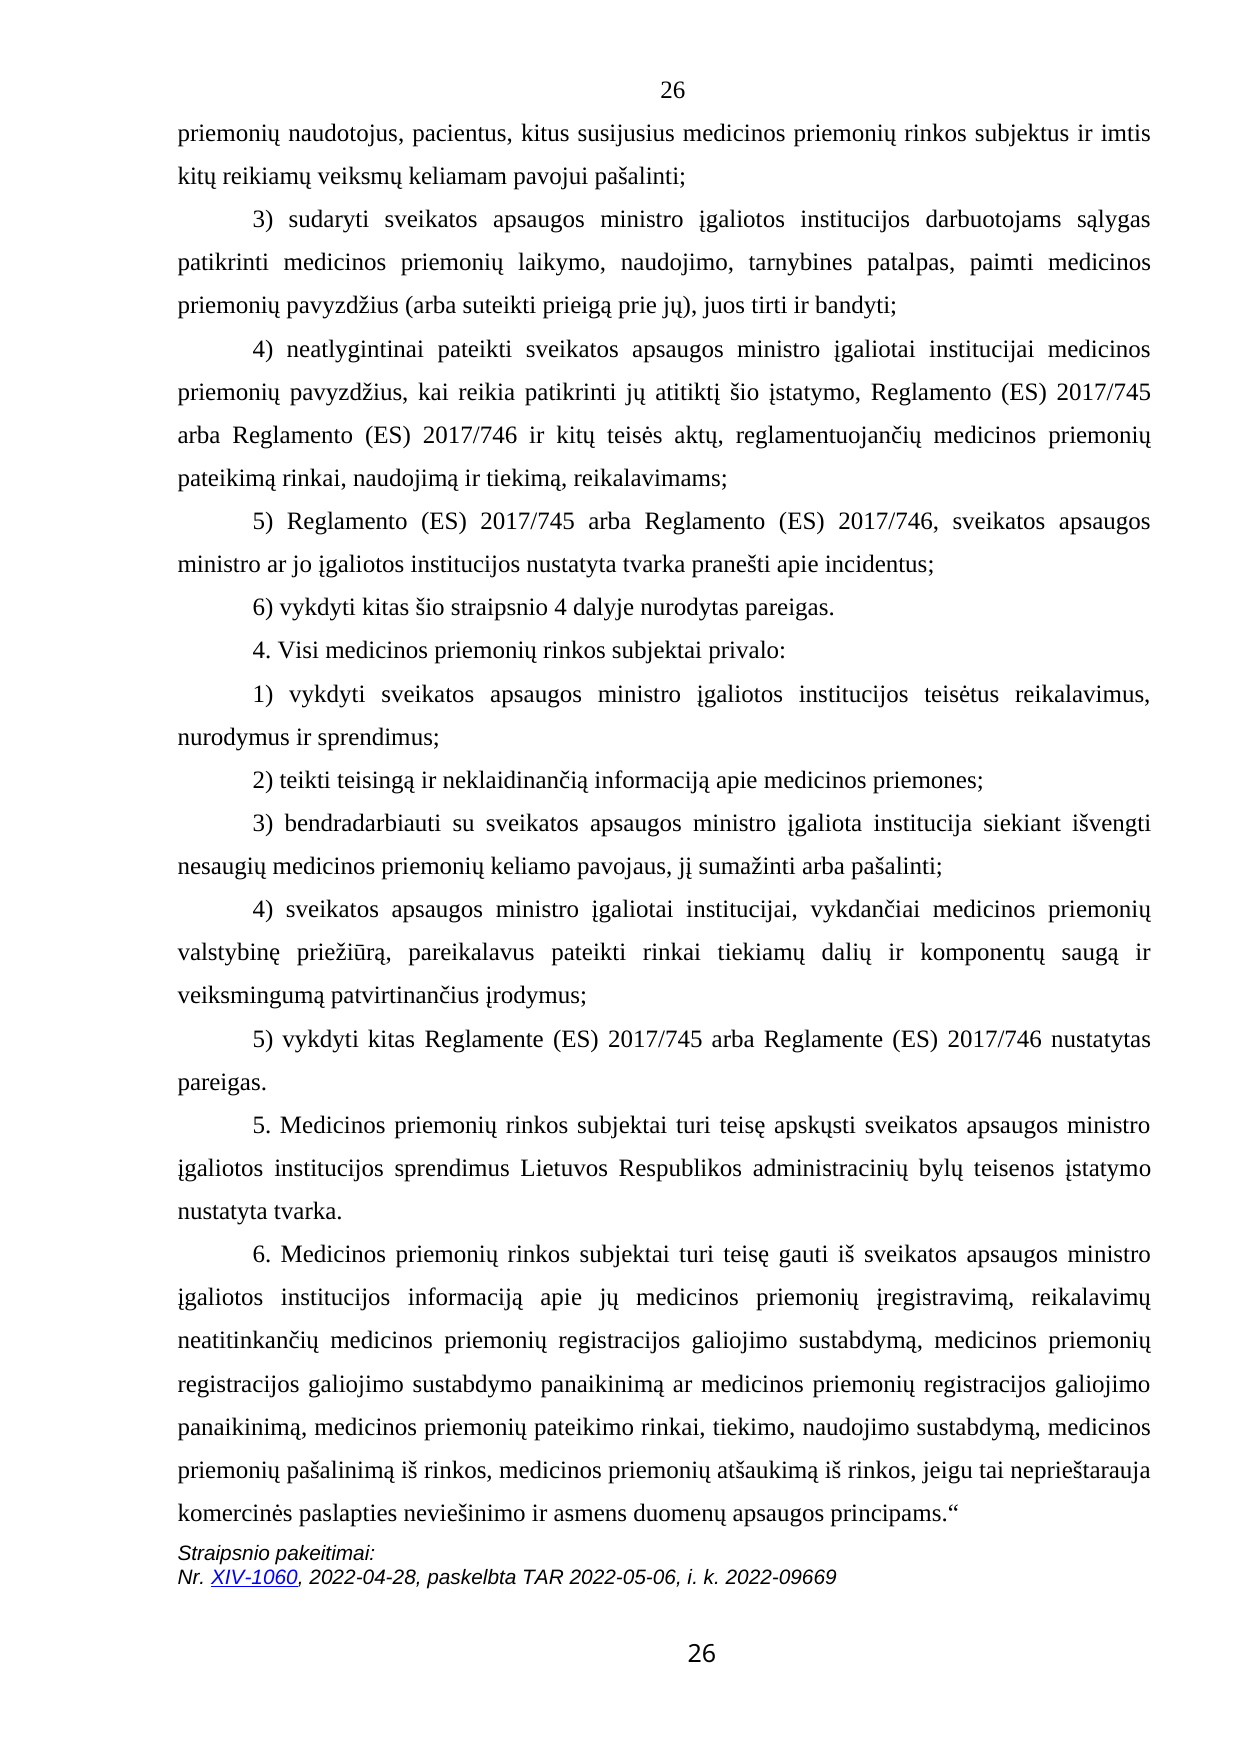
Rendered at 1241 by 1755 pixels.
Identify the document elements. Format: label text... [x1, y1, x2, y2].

text Nr. XIV-1060, 2022-04-28, paskelbta TAR 2022-05-06, i. k. 2022-09669 [177, 1565, 1152, 1589]
text 5. Medicinos priemonių rinkos subjektai turi teisę apskųsti sveikatos apsaugos ministro įgaliotos institucijos sprendimus Lietuvos Respublikos administracinių bylų teisenos įstatymo nustatyta tvarka. [177, 1110, 1152, 1225]
text 1) vykdyti sveikatos apsaugos ministro įgaliotos institucijos teisėtus reikalavimus, nurodymus ir sprendimus; [177, 679, 1152, 751]
text 5) vykdyti kitas Reglamente (ES) 2017/745 arba Reglamente (ES) 2017/746 nustatytas pareigas. [177, 1024, 1152, 1096]
text 6. Medicinos priemonių rinkos subjektai turi teisę gauti iš sveikatos apsaugos ministro įgaliotos institucijos informaciją apie jų medicinos priemonių įregistravimą, reikalavimų neatitinkančių medicinos priemonių registracijos galiojimo sustabdymą, medicinos priemonių registracijos galiojimo sustabdymo panaikinimą ar medicinos priemonių registracijos galiojimo panaikinimą, medicinos priemonių pateikimo rinkai, tiekimo, naudojimo sustabdymą, medicinos priemonių pašalinimą iš rinkos, medicinos priemonių atšaukimą iš rinkos, jeigu tai neprieštarauja komercinės paslapties neviešinimo ir asmens duomenų apsaugos principams.“ [177, 1239, 1152, 1527]
text 3) bendradarbiauti su sveikatos apsaugos ministro įgaliota institucija siekiant išvengti nesaugių medicinos priemonių keliamo pavojaus, jį sumažinti arba pašalinti; [177, 808, 1152, 880]
text 6) vykdyti kitas šio straipsnio 4 dalyje nurodytas pareigas. [177, 592, 1152, 621]
text Straipsnio pakeitimai: [177, 1541, 1152, 1565]
text 2) teikti teisingą ir neklaidinančią informaciją apie medicinos priemones; [177, 765, 1152, 794]
text 4) neatlygintinai pateikti sveikatos apsaugos ministro įgaliotai institucijai medicinos priemonių pavyzdžius, kai reikia patikrinti jų atitiktį šio įstatymo, Reglamento (ES) 2017/745 arba Reglamento (ES) 2017/746 ir kitų teisės aktų, reglamentuojančių medicinos priemonių pateikimą rinkai, naudojimą ir tiekimą, reikalavimams; [177, 334, 1152, 492]
text 3) sudaryti sveikatos apsaugos ministro įgaliotos institucijos darbuotojams sąlygas patikrinti medicinos priemonių laikymo, naudojimo, tarnybines patalpas, paimti medicinos priemonių pavyzdžius (arba suteikti prieigą prie jų), juos tirti ir bandyti; [177, 204, 1152, 319]
text 4) sveikatos apsaugos ministro įgaliotai institucijai, vykdančiai medicinos priemonių valstybinę priežiūrą, pareikalavus pateikti rinkai tiekiamų dalių ir komponentų saugą ir veiksmingumą patvirtinančius įrodymus; [177, 894, 1152, 1009]
text priemonių naudotojus, pacientus, kitus susijusius medicinos priemonių rinkos subjektus ir imtis kitų reikiamų veiksmų keliamam pavojui pašalinti; [177, 118, 1152, 190]
text 4. Visi medicinos priemonių rinkos subjektai privalo: [177, 636, 1152, 664]
text 5) Reglamento (ES) 2017/745 arba Reglamento (ES) 2017/746, sveikatos apsaugos ministro ar jo įgaliotos institucijos nustatyta tvarka pranešti apie incidentus; [177, 506, 1152, 578]
